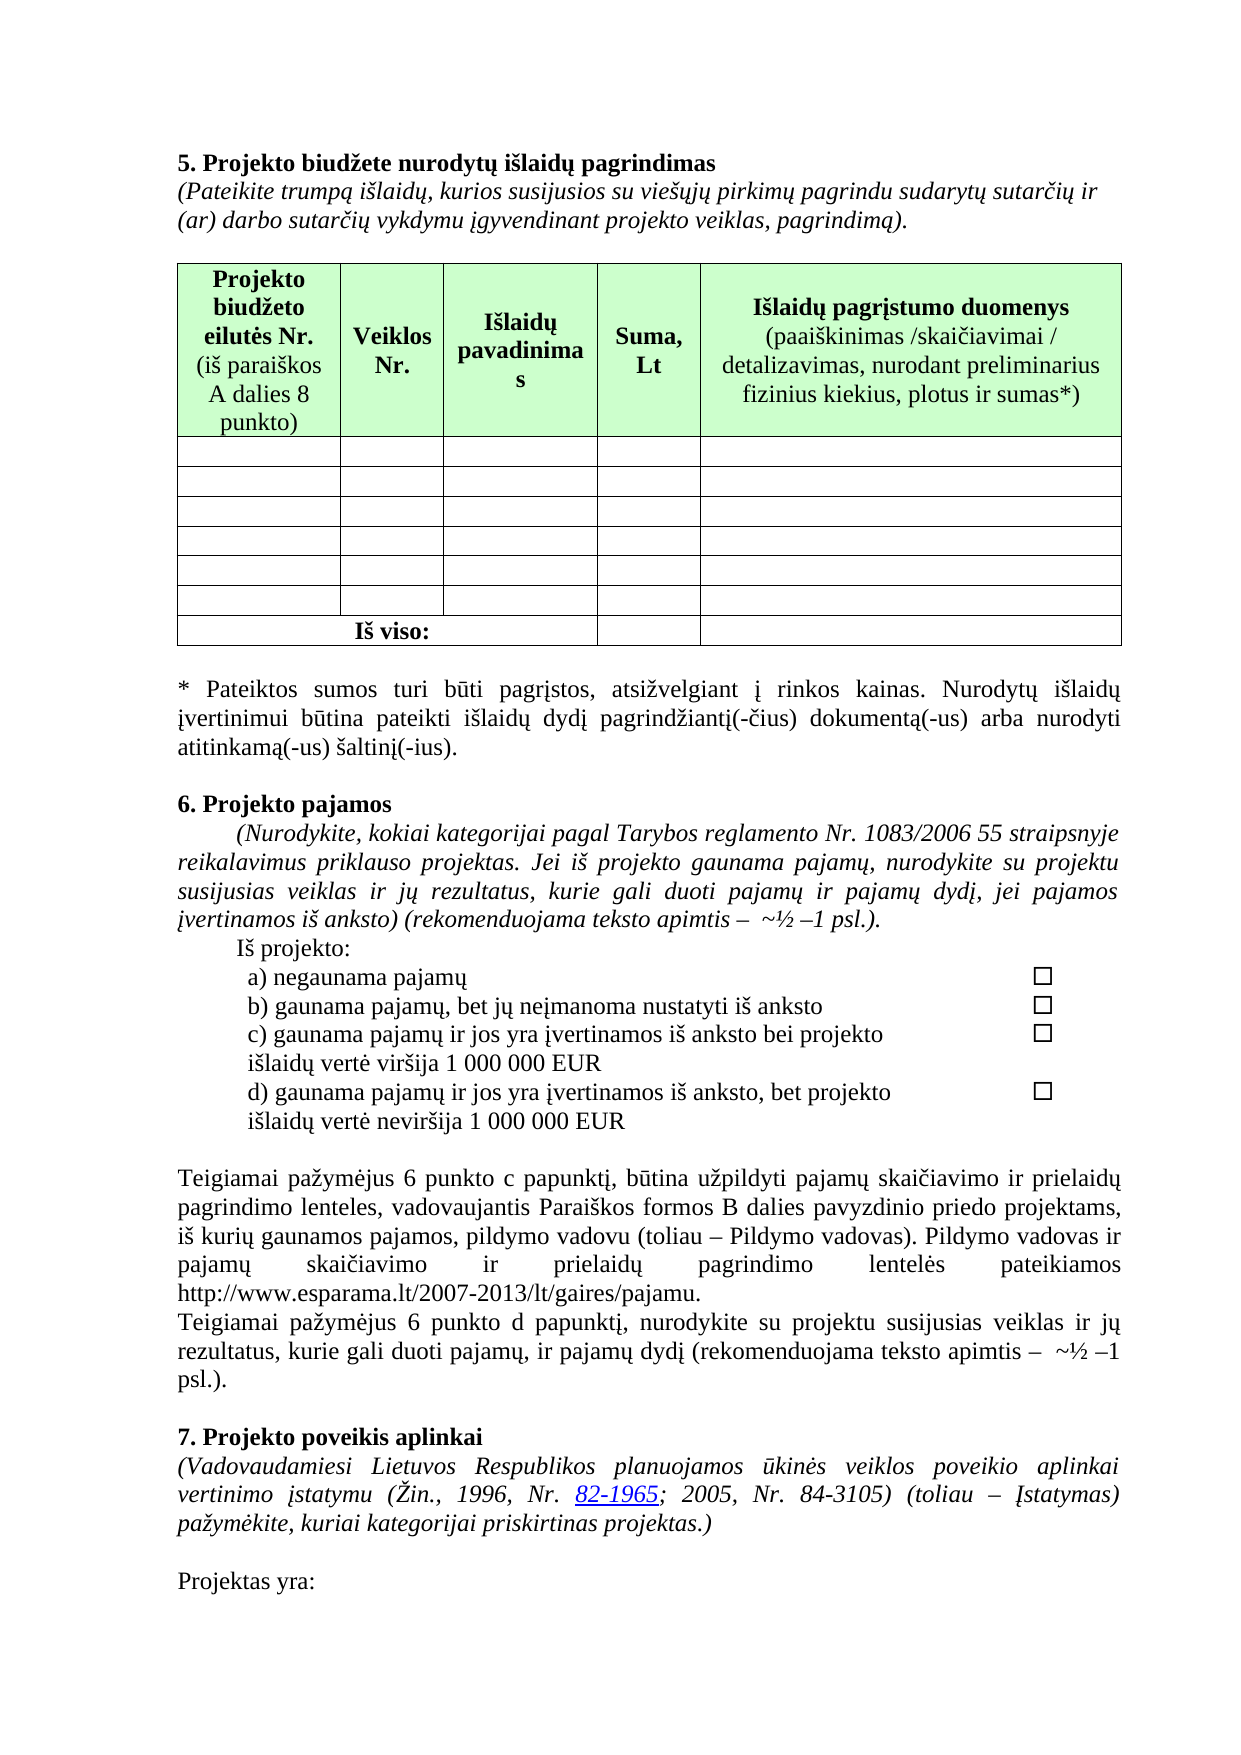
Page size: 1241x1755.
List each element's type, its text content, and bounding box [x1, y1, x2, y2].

table_cell [178, 527, 340, 555]
table_cell [598, 527, 700, 555]
text 7. Projekto poveikis aplinkai [177, 1422, 1122, 1451]
text Projektas yra: [177, 1566, 1122, 1594]
table_cell [178, 616, 341, 645]
table_header Suma, Lt [598, 264, 700, 436]
table_cell [341, 497, 443, 526]
table_cell [701, 556, 1121, 585]
table_header a) negaunama pajamų [177, 962, 963, 991]
table_cell [178, 437, 340, 466]
table_cell [178, 586, 340, 615]
table_cell [598, 616, 700, 645]
text (Nurodykite, kokiai kategorijai pagal Tarybos reglamento Nr. 1083/2006 55 straipsnyje reikalavimus priklauso projektas. Jei iš projekto gaunama pajamų, nurodykite su projektu susijusias veiklas ir jų rezultatus, kurie gali duoti pajamų ir pajamų dydį, jei pajamos įvertinamos iš anksto) (rekomenduojama teksto apimtis – ~½ –1 psl.). [177, 818, 1122, 933]
text Teigiamai pažymėjus 6 punkto d papunktį, nurodykite su projektu susijusias veiklas ir jų rezultatus, kurie gali duoti pajamų, ir pajamų dydį (rekomenduojama teksto apimtis – ~½ –1 psl.). [177, 1307, 1122, 1393]
table_cell [] [964, 991, 1122, 1019]
table_cell [598, 467, 700, 496]
table_cell [598, 556, 700, 585]
table_cell [598, 586, 700, 615]
table_cell [341, 527, 443, 555]
table_cell [341, 467, 443, 496]
table_cell [701, 616, 1121, 645]
table_cell b) gaunama pajamų, bet jų neįmanoma nustatyti iš anksto [177, 991, 963, 1019]
table_cell [444, 497, 597, 526]
text (Pateikite trumpą išlaidų, kurios susijusios su viešųjų pirkimų pagrindu sudarytų sutarčių ir (ar) darbo sutarčių vykdymu įgyvendinant projekto veiklas, pagrindimą). [177, 176, 1122, 234]
table_cell c) gaunama pajamų ir jos yra įvertinamos iš anksto bei projekto išlaidų vertė viršija 1 000 000 EUR [177, 1020, 963, 1077]
table_cell [444, 467, 597, 496]
table_cell [178, 497, 340, 526]
table_cell [444, 556, 597, 585]
table_cell [444, 437, 597, 466]
table_header Projekto biudžeto eilutės Nr. (iš paraiškos A dalies 8 punkto) [178, 264, 340, 436]
text Iš projekto: [177, 933, 1122, 962]
table_cell [598, 497, 700, 526]
table_cell [341, 437, 443, 466]
table_cell [444, 527, 597, 555]
table_cell [701, 527, 1121, 555]
table_cell [] [964, 1077, 1122, 1134]
table_header [] [964, 962, 1122, 991]
table_header Veiklos Nr. [341, 264, 443, 436]
text 6. Projekto pajamos [177, 789, 1122, 818]
table_cell d) gaunama pajamų ir jos yra įvertinamos iš anksto, bet projekto išlaidų vertė neviršija 1 000 000 EUR [177, 1077, 963, 1134]
table_cell [178, 556, 340, 585]
table_cell [701, 437, 1121, 466]
table_cell [701, 586, 1121, 615]
table_cell [341, 556, 443, 585]
table_cell [178, 467, 340, 496]
text 5. Projekto biudžete nurodytų išlaidų pagrindimas [177, 148, 1122, 176]
table_cell [444, 586, 597, 615]
table_cell [598, 437, 700, 466]
table_cell Iš viso: [341, 616, 444, 645]
table_cell [701, 467, 1121, 496]
text * Pateiktos sumos turi būti pagrįstos, atsižvelgiant į rinkos kainas. Nurodytų išlaidų įvertinimui būtina pateikti išlaidų dydį pagrindžiantį(-čius) dokumentą(-us) arba nurodyti atitinkamą(-us) šaltinį(-ius). [177, 674, 1122, 761]
table_cell [701, 497, 1121, 526]
text Teigiamai pažymėjus 6 punkto c papunktį, būtina užpildyti pajamų skaičiavimo ir prielaidų pagrindimo lenteles, vadovaujantis Paraiškos formos B dalies pavyzdinio priedo projektams, iš kurių gaunamos pajamos, pildymo vadovu (toliau – Pildymo vadovas). Pildymo vadovas ir pajamų skaičiavimo ir prielaidų pagrindimo lentelės pateikiamos http://www.esparama.lt/2007-2013/lt/gaires/pajamu. [177, 1163, 1122, 1307]
table_header Išlaidų pagrįstumo duomenys (paaiškinimas /skaičiavimai / detalizavimas, nurodant preliminarius fizinius kiekius, plotus ir sumas*) [701, 264, 1121, 436]
table_cell [] [964, 1020, 1122, 1077]
table_cell [341, 586, 443, 615]
text (Vadovaudamiesi Lietuvos Respublikos planuojamos ūkinės veiklos poveikio aplinkai vertinimo įstatymu (Žin., 1996, Nr. 82-1965; 2005, Nr. 84-3105) (toliau – Įstatymas) pažymėkite, kuriai kategorijai priskirtinas projektas.) [177, 1451, 1122, 1537]
table_header Išlaidų pavadinimas [444, 264, 597, 436]
table_cell [444, 616, 597, 645]
